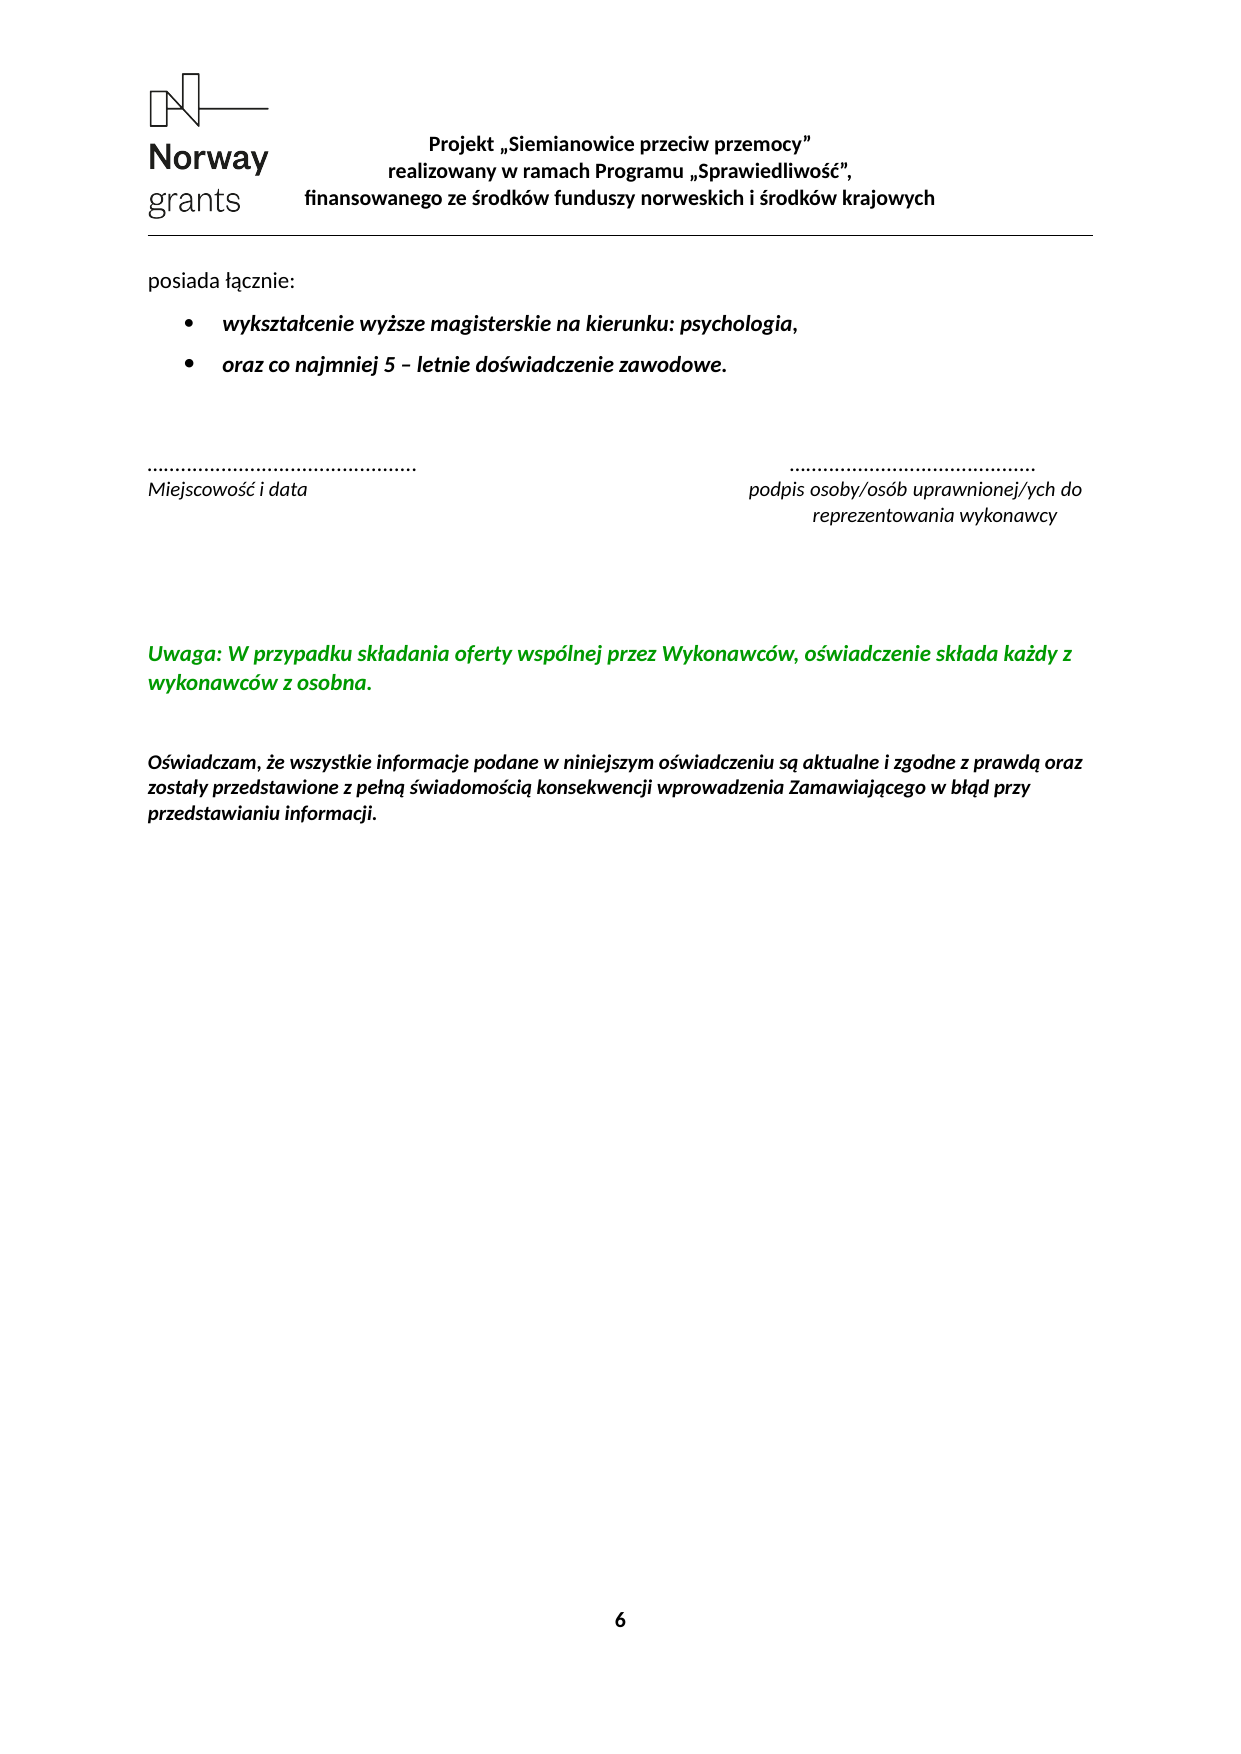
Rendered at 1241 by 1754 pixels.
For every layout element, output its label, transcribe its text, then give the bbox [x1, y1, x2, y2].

text Miejscowość i data podpis osoby/osób uprawnionej/ych do reprezentowania wykonawcy [148, 477, 1092, 527]
text Uwaga: W przypadku składania oferty wspólnej przez Wykonawców, oświadczenie składa każdy z wykonawców z osobna. [148, 639, 1092, 696]
text Oświadczam, że wszystkie informacje podane w niniejszym oświadczeniu są aktualne i zgodne z prawdą oraz zostały przedstawione z pełną świadomością konsekwencji wprowadzenia Zamawiającego w błąd przy przedstawianiu informacji. [148, 749, 1092, 825]
list wykształcenie wyższe magisterskie na kierunku: psychologia, [185, 309, 1092, 337]
text posiada łącznie: [148, 267, 1092, 295]
text …............................................ …........................................ [148, 449, 1092, 477]
list oraz co najmniej 5 – letnie doświadczenie zawodowe. [185, 351, 1092, 379]
